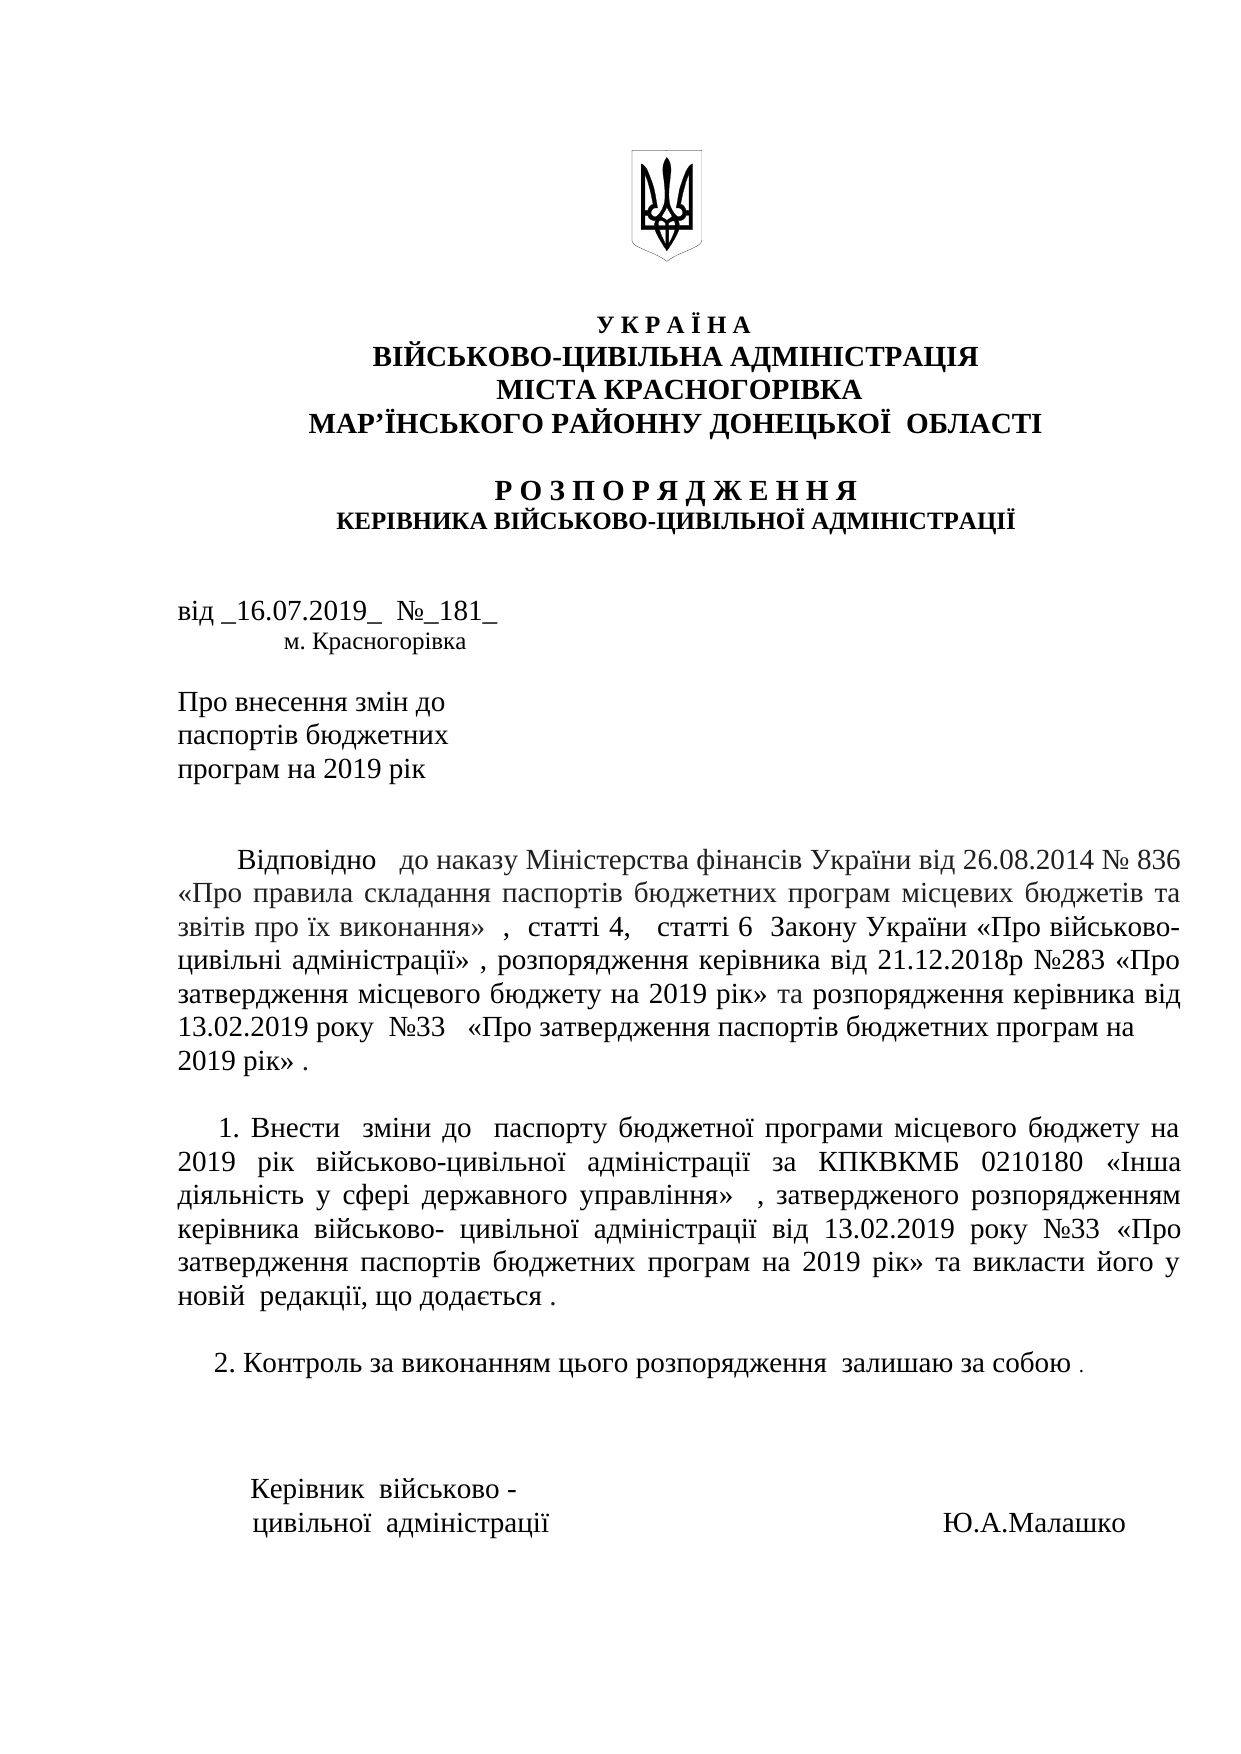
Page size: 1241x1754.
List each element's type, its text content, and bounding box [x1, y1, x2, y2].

text ВІЙСЬКОВО-ЦИВІЛЬНА АДМІНІСТРАЦІЯ [177, 339, 1181, 372]
subtitle від _16.07.2019_ №_181_ [177, 593, 1181, 626]
text МІСТА КРАСНОГОРІВКА [177, 372, 1181, 406]
text Про внесення змін до [177, 684, 1181, 717]
subtitle У К Р А Ї Н А [177, 310, 1181, 339]
text КЕРІВНИКА ВІЙСЬКОВО-ЦИВІЛЬНОЇ АДМІНІСТРАЦІЇ [177, 506, 1181, 535]
text паспортів бюджетних [177, 717, 1181, 751]
text МАР’ЇНСЬКОГО РАЙОННУ ДОНЕЦЬКОЇ ОБЛАСТІ [177, 406, 1181, 439]
subtitle Р О З П О Р Я Д Ж Е Н Н Я [177, 473, 1181, 506]
text цивільної адміністрації Ю.А.Малашко [252, 1505, 1181, 1538]
text 1. Внести зміни до паспорту бюджетної програми місцевого бюджету на 2019 рік військово-цивільної адміністрації за КПКВКМБ 0210180 «Інша діяльність у сфері державного управління» , затвердженого розпорядженням керівника військово- цивільної адміністрації від 13.02.2019 року №33 «Про затвердження паспортів бюджетних програм на 2019 рік» та викласти його у новій редакції, що додається . [177, 1110, 1181, 1311]
text 2. Контроль за виконанням цього розпорядження залишаю за собою . [177, 1345, 1181, 1378]
text Відповідно до наказу Міністерства фінансів України від 26.08.2014 № 836 «Про правила складання паспортів бюджетних програм місцевих бюджетів та звітів про їх виконання» , статті 4, статті 6 Закону України «Про військово-цивільні адміністрації» , розпорядження керівника від 21.12.2018р №283 «Про затвердження місцевого бюджету на 2019 рік» та розпорядження керівника від 13.02.2019 року №33 «Про затвердження паспортів бюджетних програм на [177, 842, 1181, 1043]
text 2019 рік» . [177, 1043, 1181, 1077]
text Керівник військово - [177, 1471, 1181, 1505]
text програм на 2019 рік [177, 751, 1181, 784]
text м. Красногорівка [177, 626, 1181, 655]
